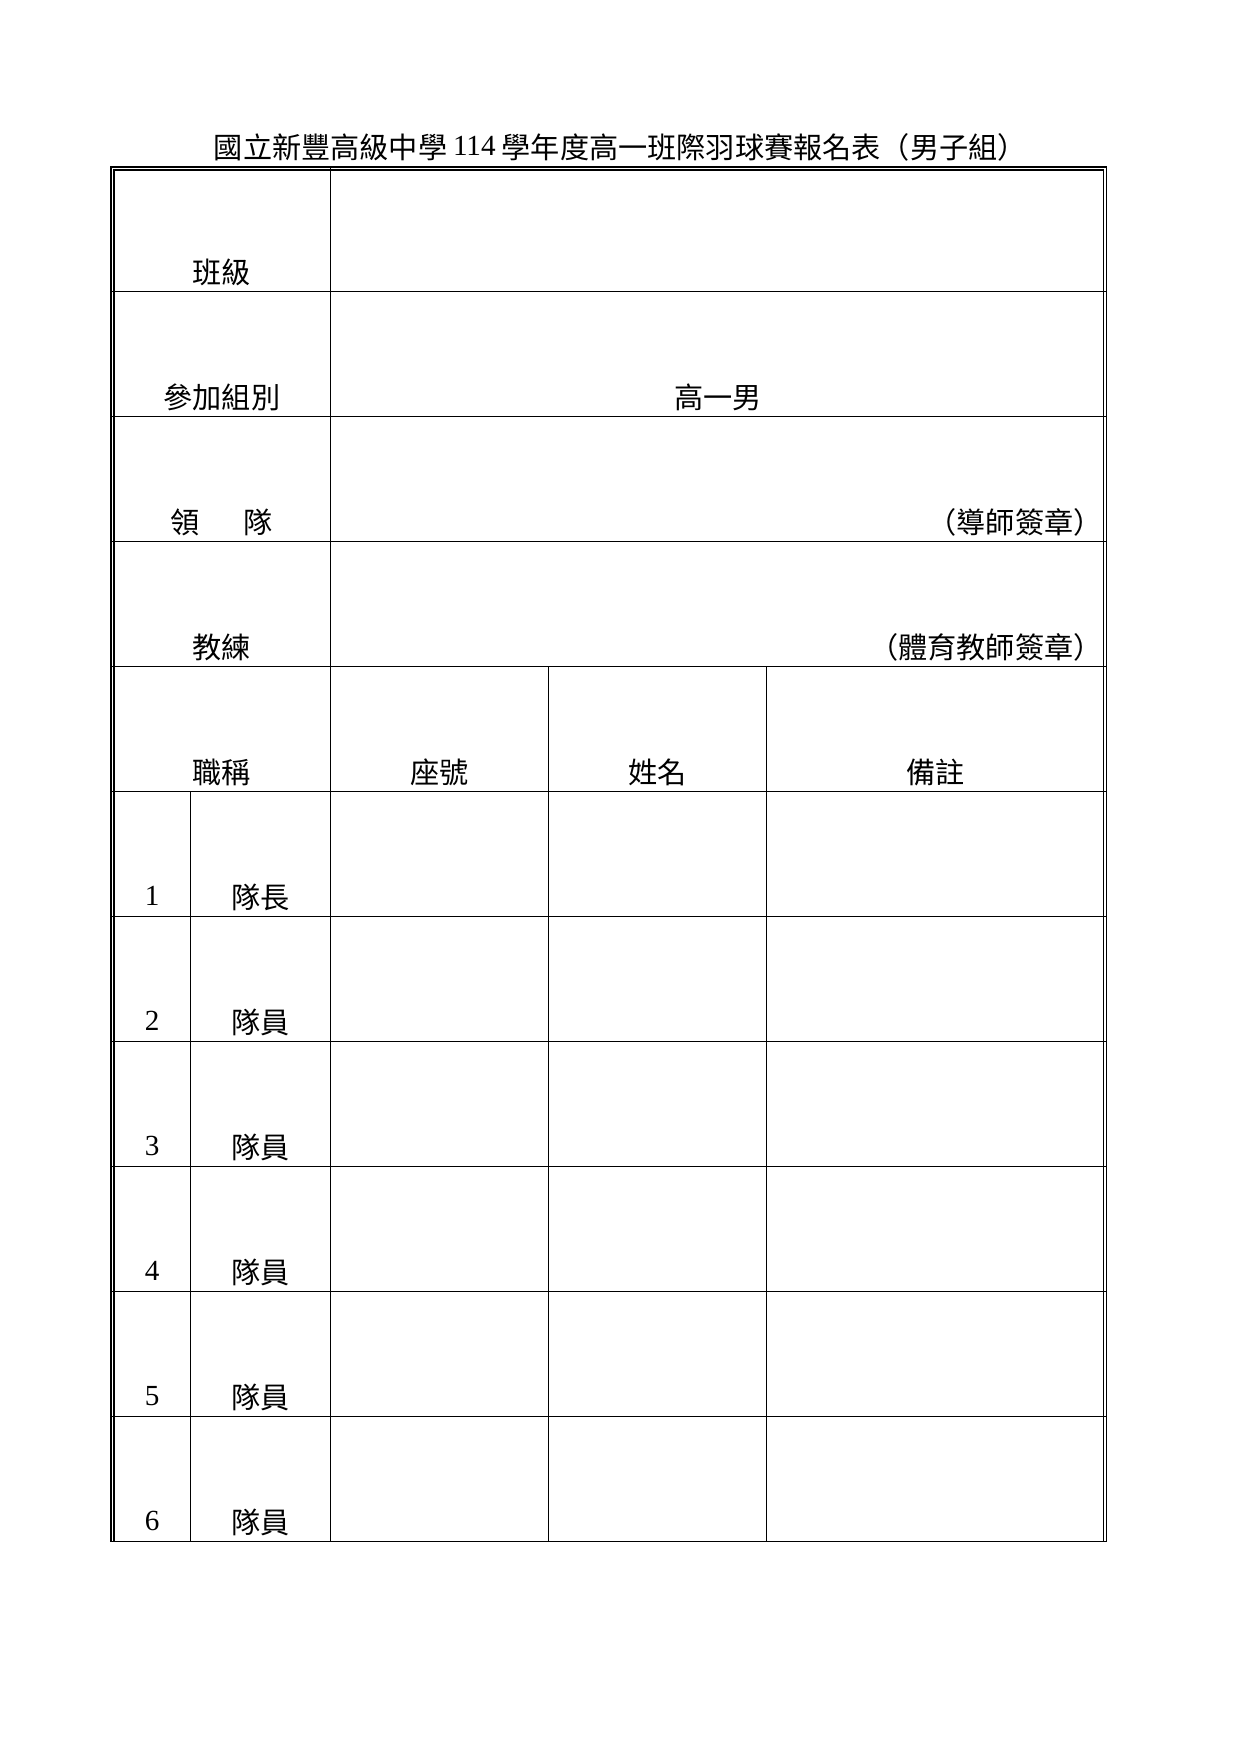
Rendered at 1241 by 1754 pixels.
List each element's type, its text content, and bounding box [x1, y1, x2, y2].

table_cell （體育教師簽章） [716, 542, 1103, 666]
table_cell [767, 1167, 1103, 1291]
table_cell （導師簽章） [716, 417, 1103, 541]
table_cell 4 [115, 1167, 190, 1291]
table_cell 隊長 [191, 792, 330, 916]
table_cell 隊員 [191, 1417, 330, 1541]
table_cell [767, 1417, 1103, 1541]
table_cell [767, 1042, 1103, 1166]
table_cell 座號 [331, 667, 548, 791]
table_cell [331, 1042, 548, 1166]
table_cell 職稱 [115, 667, 330, 791]
table_cell 備註 [767, 667, 1103, 791]
table_cell 高一男 [331, 292, 1103, 416]
table_cell 教練 [115, 542, 330, 666]
table_cell [331, 1292, 548, 1416]
table_cell [549, 1292, 766, 1416]
table_cell 隊員 [191, 1167, 330, 1291]
table_cell 隊員 [191, 1042, 330, 1166]
table_header [331, 171, 1103, 291]
table_cell [549, 1042, 766, 1166]
table_cell 2 [115, 917, 190, 1041]
table_cell [549, 1167, 766, 1291]
table_header 班級 [115, 171, 330, 291]
table_cell 5 [115, 1292, 190, 1416]
table_cell [331, 917, 548, 1041]
table_cell [767, 1292, 1103, 1416]
table_cell [331, 542, 716, 666]
table_cell [331, 1167, 548, 1291]
table_cell [549, 917, 766, 1041]
table_cell [331, 792, 548, 916]
table_cell [549, 792, 766, 916]
table_cell 隊員 [191, 917, 330, 1041]
table_cell 隊員 [191, 1292, 330, 1416]
table_cell [767, 792, 1103, 916]
table_cell 領 隊 [115, 417, 330, 541]
table_cell 1 [115, 792, 190, 916]
table_cell [331, 1417, 548, 1541]
table_cell [549, 1417, 766, 1541]
table_cell 6 [115, 1417, 190, 1541]
table_cell 參加組別 [115, 292, 330, 416]
table_cell [767, 917, 1103, 1041]
table_cell [331, 417, 716, 541]
table_cell 3 [115, 1042, 190, 1166]
table_cell 姓名 [549, 667, 766, 791]
text 國立新豐高級中學114學年度高一班際羽球賽報名表（男子組） [112, 104, 1128, 166]
